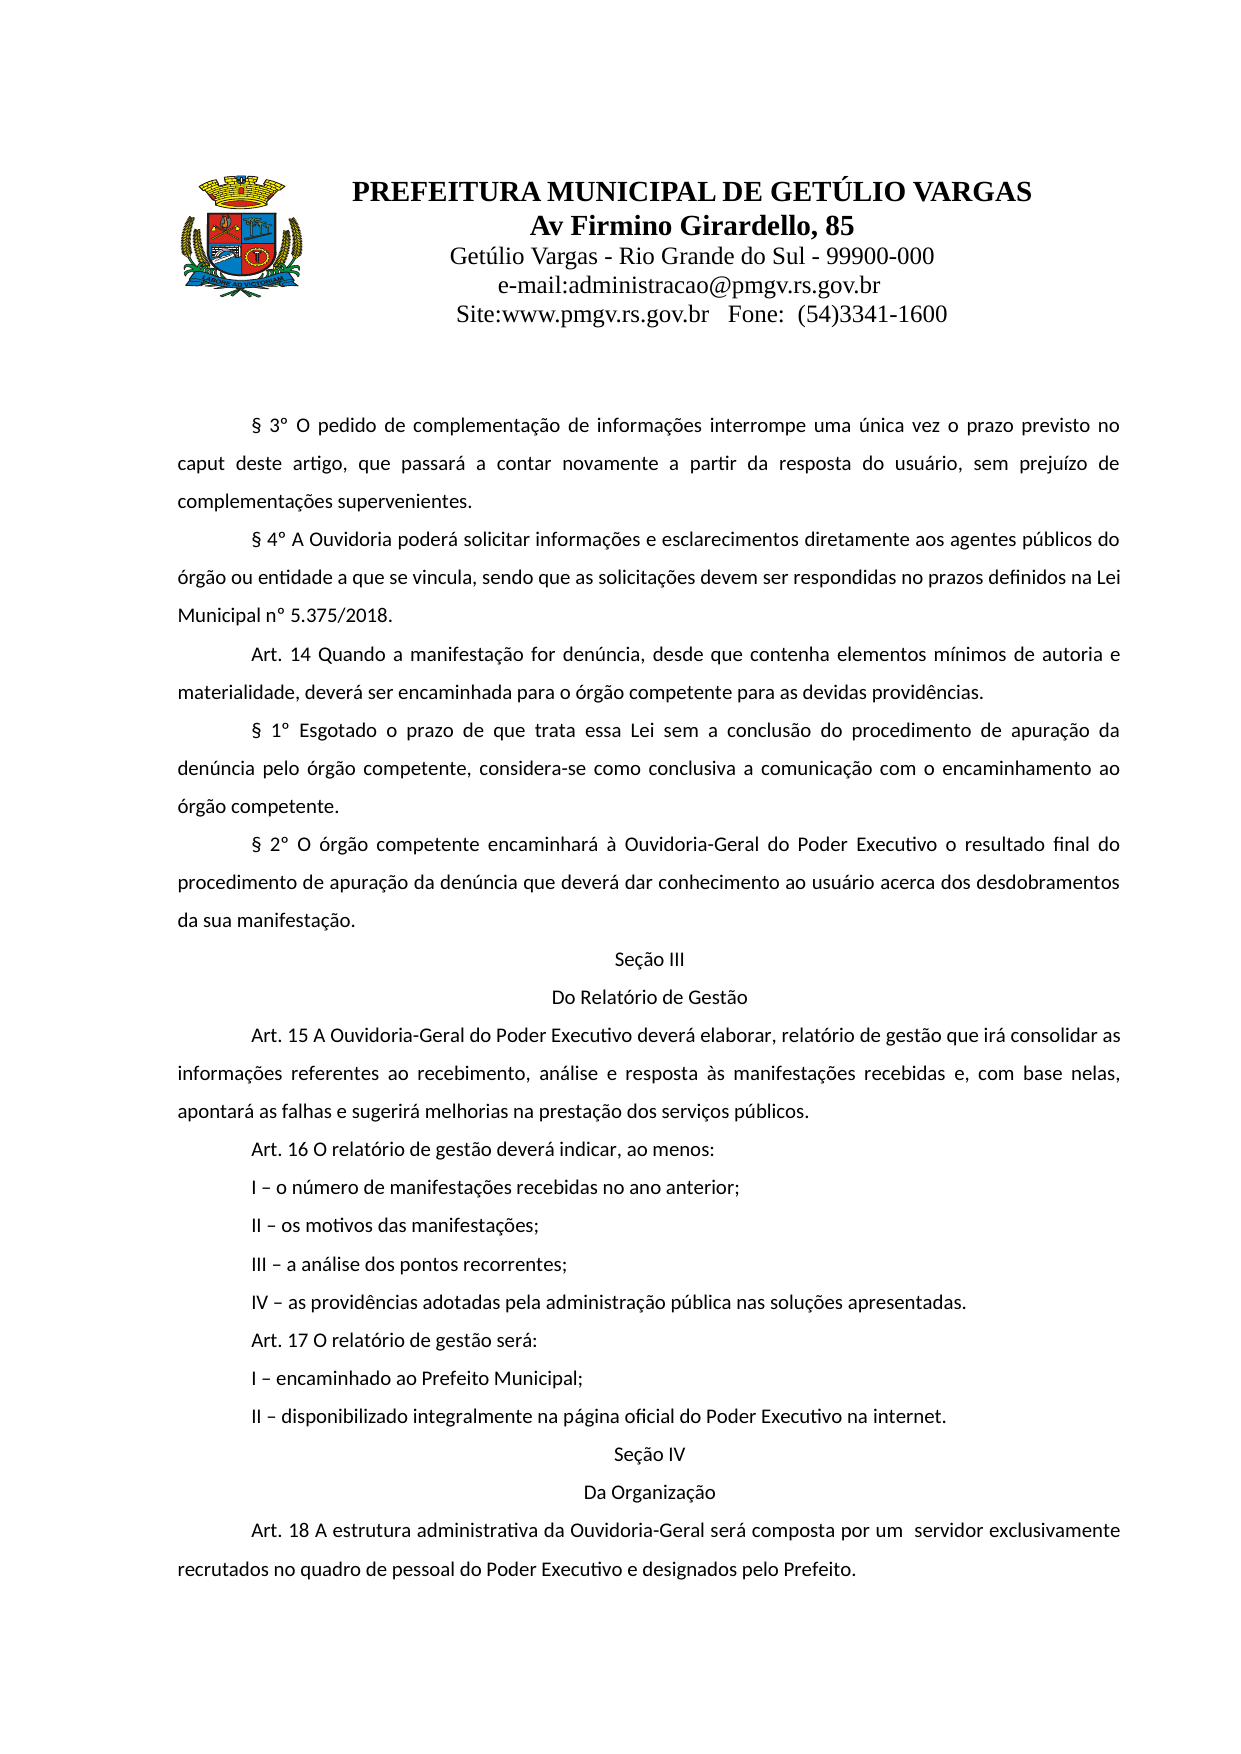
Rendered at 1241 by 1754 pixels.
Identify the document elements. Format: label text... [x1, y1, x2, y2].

text II – os motivos das manifestações; [177, 1213, 1122, 1238]
text § 1º Esgotado o prazo de que trata essa Lei sem a conclusão do procedimento de apuração da denúncia pelo órgão competente, considera-se como conclusiva a comunicação com o encaminhamento ao órgão competente. [177, 717, 1122, 819]
text Art. 14 Quando a manifestação for denúncia, desde que contenha elementos mínimos de autoria e materialidade, deverá ser encaminhada para o órgão competente para as devidas providências. [177, 641, 1122, 704]
text Da Organização [177, 1479, 1122, 1505]
text Do Relatório de Gestão [177, 984, 1122, 1009]
text Art. 16 O relatório de gestão deverá indicar, ao menos: [177, 1136, 1122, 1162]
text § 4º A Ouvidoria poderá solicitar informações e esclarecimentos diretamente aos agentes públicos do órgão ou entidade a que se vincula, sendo que as solicitações devem ser respondidas no prazos definidos na Lei Municipal nº 5.375/2018. [177, 526, 1122, 628]
text I – encaminhado ao Prefeito Municipal; [177, 1365, 1122, 1391]
text IV – as providências adotadas pela administração pública nas soluções apresentadas. [177, 1289, 1122, 1314]
text § 3º O pedido de complementação de informações interrompe uma única vez o prazo previsto no caput deste artigo, que passará a contar novamente a partir da resposta do usuário, sem prejuízo de complementações supervenientes. [177, 412, 1122, 514]
text III – a análise dos pontos recorrentes; [177, 1251, 1122, 1276]
text § 2º O órgão competente encaminhará à Ouvidoria-Geral do Poder Executivo o resultado final do procedimento de apuração da denúncia que deverá dar conhecimento ao usuário acerca dos desdobramentos da sua manifestação. [177, 831, 1122, 933]
text Seção III [177, 946, 1122, 971]
text Art. 15 A Ouvidoria-Geral do Poder Executivo deverá elaborar, relatório de gestão que irá consolidar as informações referentes ao recebimento, análise e resposta às manifestações recebidas e, com base nelas, apontará as falhas e sugerirá melhorias na prestação dos serviços públicos. [177, 1022, 1122, 1124]
text II – disponibilizado integralmente na página oficial do Poder Executivo na internet. [177, 1403, 1122, 1429]
text Art. 18 A estrutura administrativa da Ouvidoria-Geral será composta por um servidor exclusivamente recrutados no quadro de pessoal do Poder Executivo e designados pelo Prefeito. [177, 1518, 1122, 1581]
text Art. 17 O relatório de gestão será: [177, 1327, 1122, 1352]
text I – o número de manifestações recebidas no ano anterior; [177, 1174, 1122, 1200]
text Seção IV [177, 1441, 1122, 1467]
